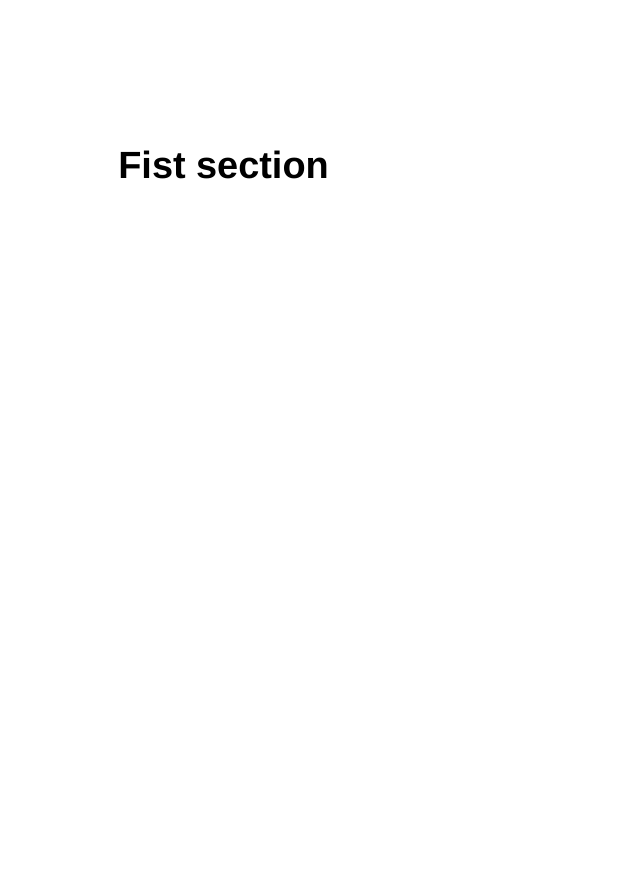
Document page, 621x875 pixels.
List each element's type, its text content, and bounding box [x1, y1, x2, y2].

subtitle Fist section [118, 143, 502, 187]
